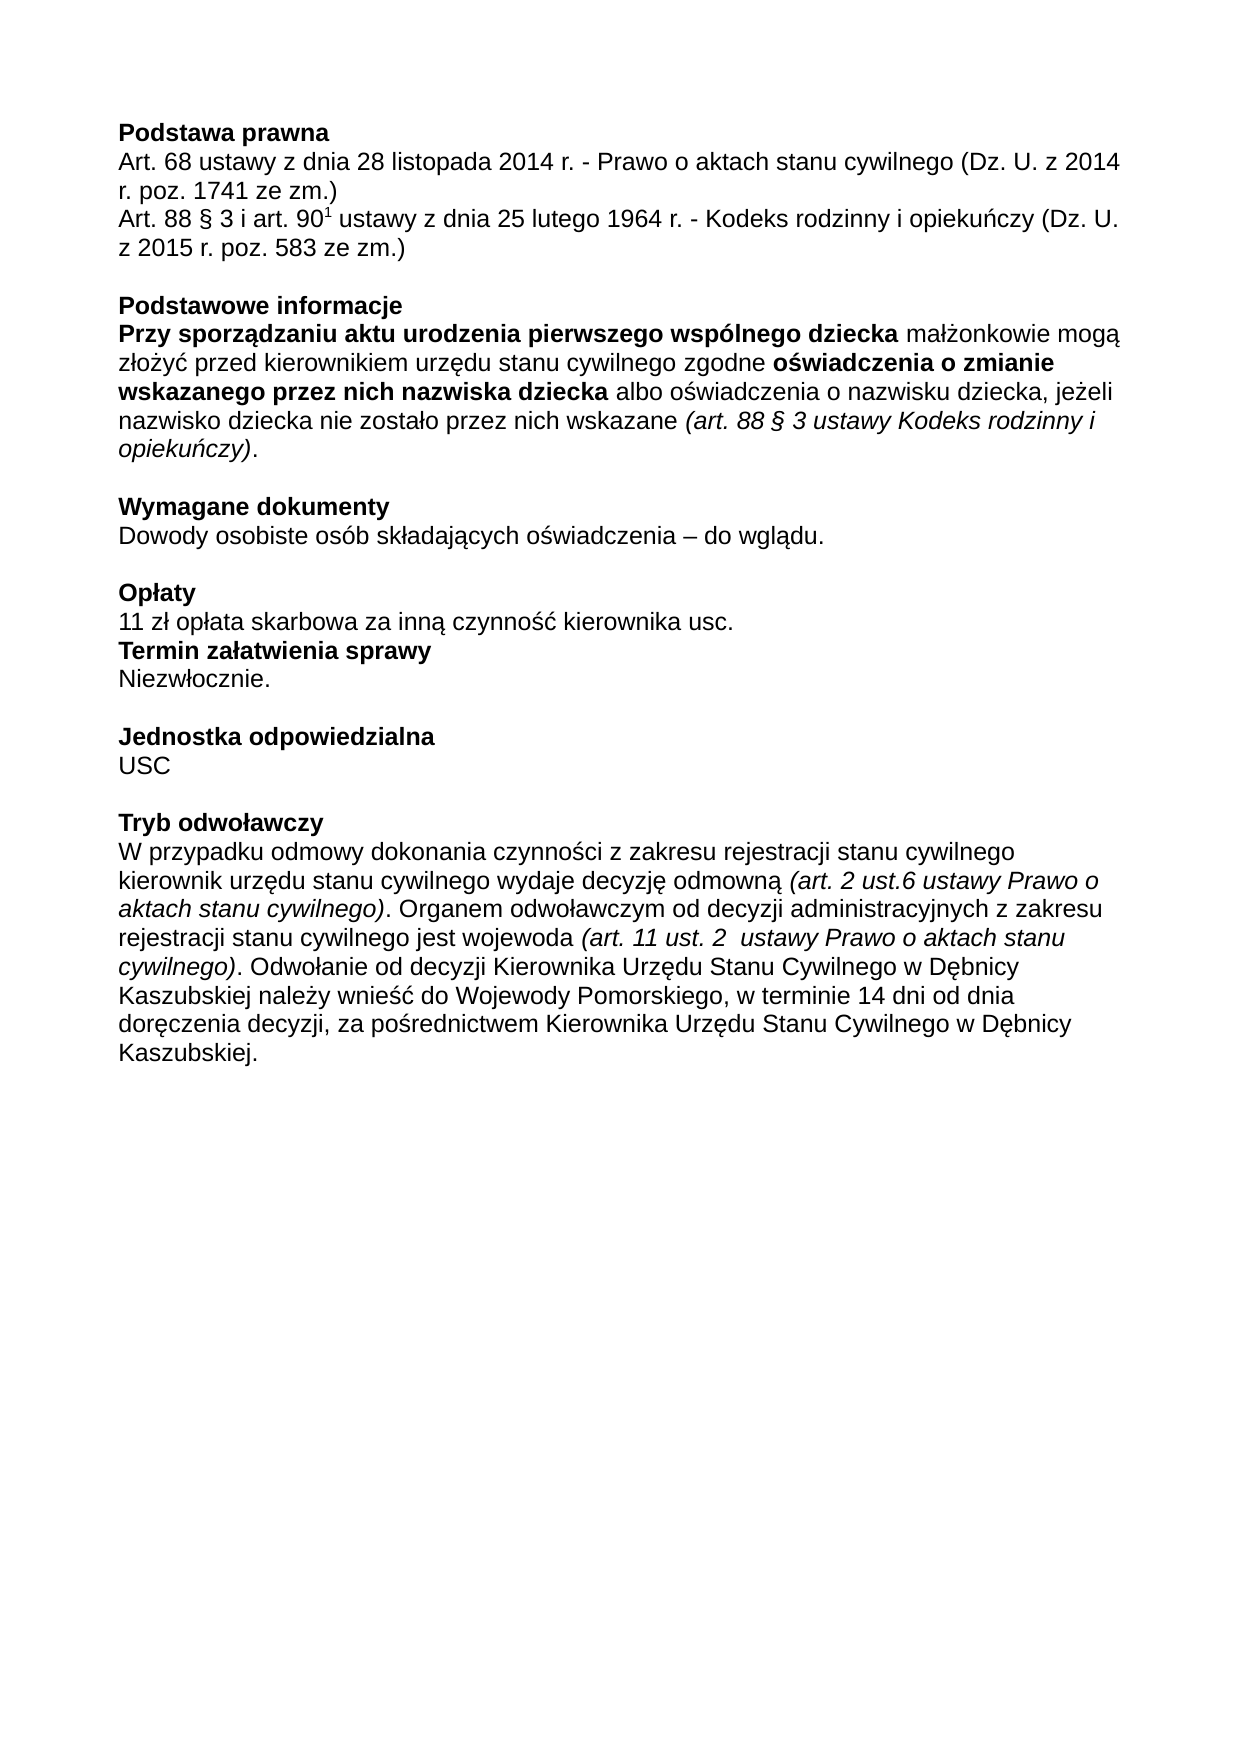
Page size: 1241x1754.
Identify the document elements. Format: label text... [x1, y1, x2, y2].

text 11 zł opłata skarbowa za inną czynność kierownika usc. [118, 607, 1122, 636]
text Przy sporządzaniu aktu urodzenia pierwszego wspólnego dziecka małżonkowie mogą złożyć przed kierownikiem urzędu stanu cywilnego zgodne oświadczenia o zmianie wskazanego przez nich nazwiska dziecka albo oświadczenia o nazwisku dziecka, jeżeli nazwisko dziecka nie zostało przez nich wskazane (art. 88 § 3 ustawy Kodeks rodzinny i opiekuńczy). [118, 319, 1122, 463]
text Podstawa prawna [118, 118, 1122, 147]
text Podstawowe informacje [118, 291, 1122, 319]
text W przypadku odmowy dokonania czynności z zakresu rejestracji stanu cywilnego kierownik urzędu stanu cywilnego wydaje decyzję odmowną (art. 2 ust.6 ustawy Prawo o aktach stanu cywilnego). Organem odwoławczym od decyzji administracyjnych z zakresu rejestracji stanu cywilnego jest wojewoda (art. 11 ust. 2 ustawy Prawo o aktach stanu cywilnego). Odwołanie od decyzji Kierownika Urzędu Stanu Cywilnego w Dębnicy Kaszubskiej należy wnieść do Wojewody Pomorskiego, w terminie 14 dni od dnia doręczenia decyzji, za pośrednictwem Kierownika Urzędu Stanu Cywilnego w Dębnicy Kaszubskiej. [118, 837, 1122, 1067]
text USC [118, 751, 1122, 779]
text Wymagane dokumenty [118, 492, 1122, 521]
text Niezwłocznie. [118, 664, 1122, 693]
text Termin załatwienia sprawy [118, 636, 1122, 664]
text Art. 68 ustawy z dnia 28 listopada 2014 r. - Prawo o aktach stanu cywilnego (Dz. U. z 2014 r. poz. 1741 ze zm.) [118, 147, 1122, 204]
text Art. 88 § 3 i art. 901 ustawy z dnia 25 lutego 1964 r. - Kodeks rodzinny i opiekuńczy (Dz. U. z 2015 r. poz. 583 ze zm.) [118, 204, 1122, 262]
text Opłaty [118, 578, 1122, 607]
text Tryb odwoławczy [118, 808, 1122, 837]
text Dowody osobiste osób składających oświadczenia – do wglądu. [118, 521, 1122, 549]
text Jednostka odpowiedzialna [118, 722, 1122, 751]
